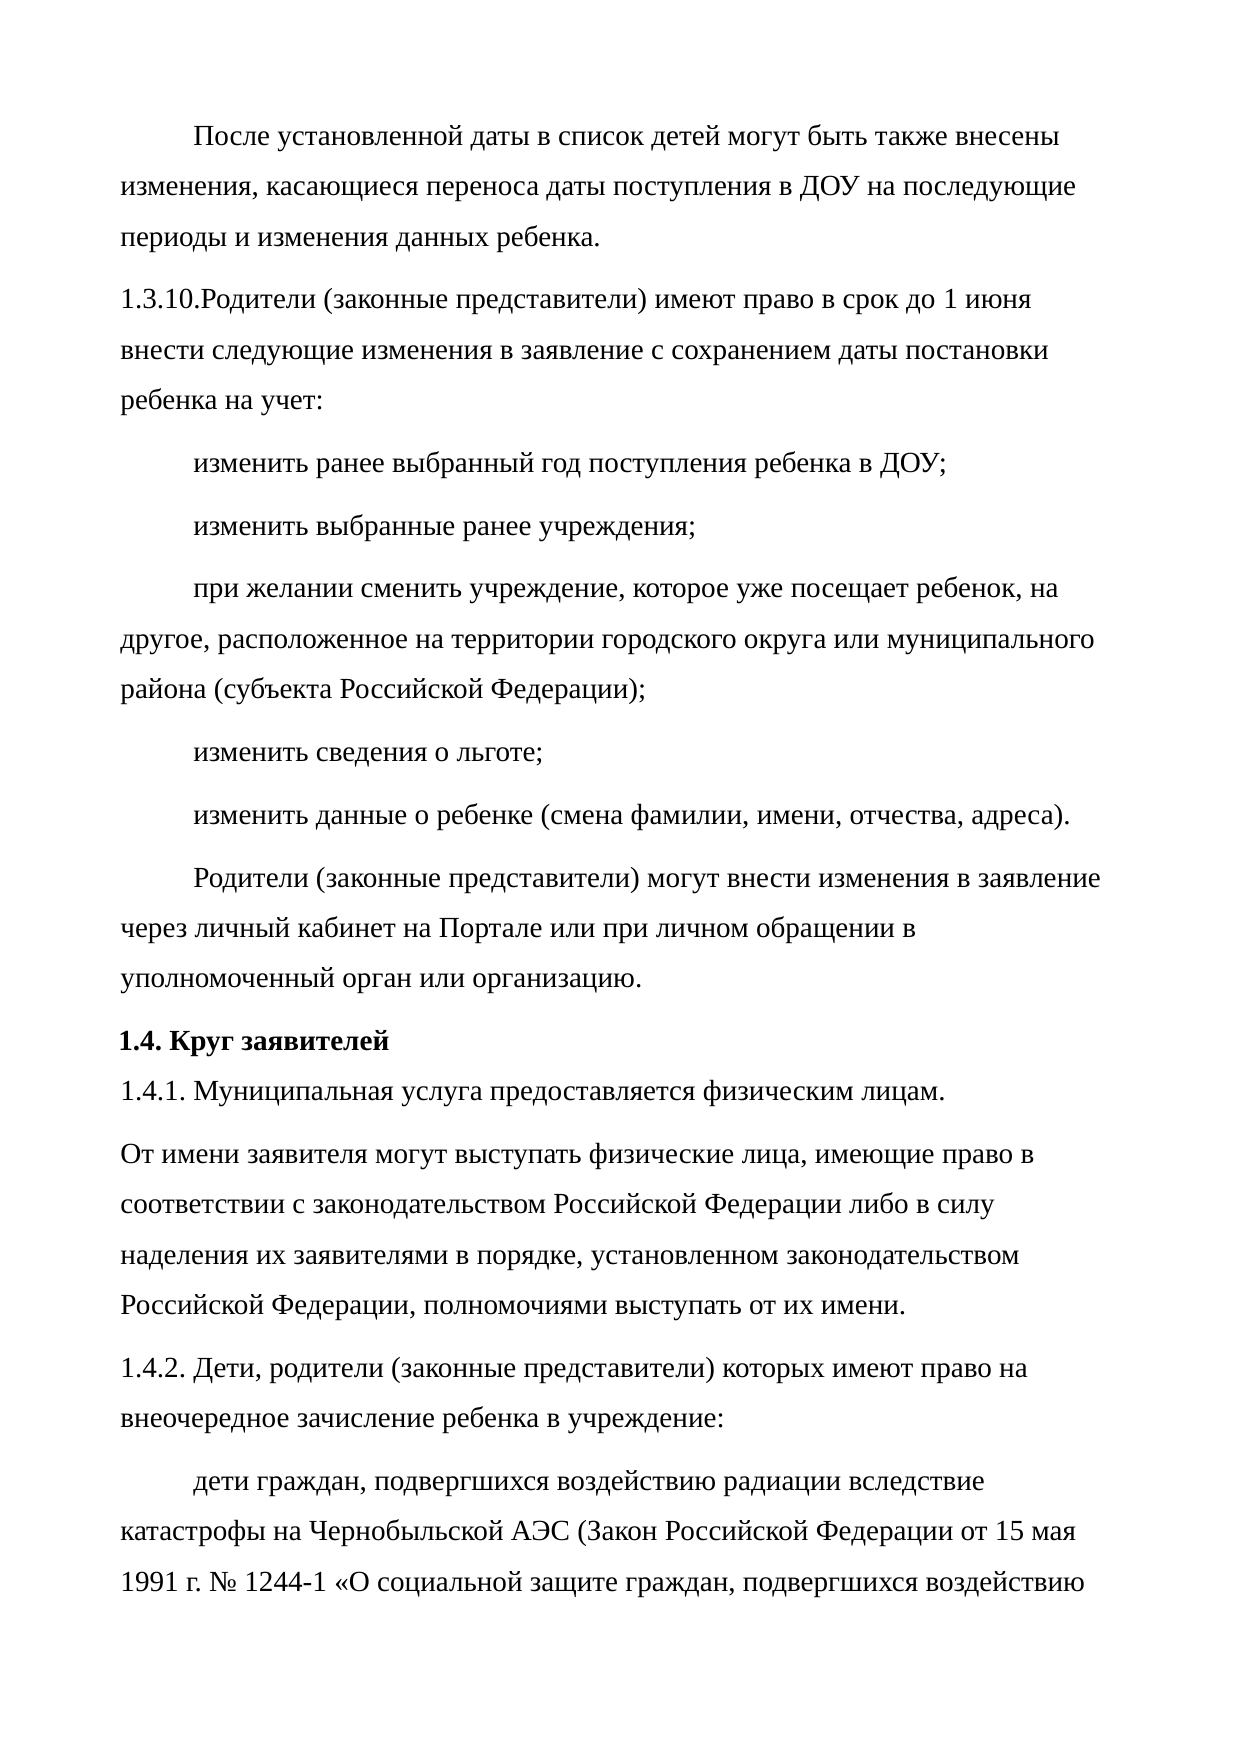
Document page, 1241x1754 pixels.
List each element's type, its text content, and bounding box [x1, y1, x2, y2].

text 1.3.10.Родители (законные представители) имеют право в срок до 1 июня внести следующие изменения в заявление с сохранением даты постановки ребенка на учет: [120, 282, 1120, 416]
text От имени заявителя могут выступать физические лица, имеющие право в соответствии с законодательством Российской Федерации либо в силу наделения их заявителями в порядке, установленном законодательством Российской Федерации, полномочиями выступать от их имени. [120, 1136, 1120, 1321]
text После установленной даты в список детей могут быть также внесены изменения, касающиеся переноса даты поступления в ДОУ на последующие периоды и изменения данных ребенка. [120, 118, 1120, 252]
text дети граждан, подвергшихся воздействию радиации вследствие катастрофы на Чернобыльской АЭС (Закон Российской Федерации от 15 мая 1991 г. № 1244-1 «О социальной защите граждан, подвергшихся воздействию [120, 1463, 1120, 1597]
text изменить ранее выбранный год поступления ребенка в ДОУ; [120, 445, 1122, 478]
text изменить данные о ребенке (смена фамилии, имени, отчества, адреса). [120, 797, 1122, 830]
text 1.4. Круг заявителей [118, 1023, 1122, 1057]
text Родители (законные представители) могут внести изменения в заявление через личный кабинет на Портале или при личном обращении в уполномоченный орган или организацию. [120, 860, 1120, 994]
text изменить сведения о льготе; [120, 734, 1122, 768]
text 1.4.1. Муниципальная услуга предоставляется физическим лицам. [120, 1073, 1120, 1107]
text 1.4.2. Дети, родители (законные представители) которых имеют право на внеочередное зачисление ребенка в учреждение: [120, 1350, 1120, 1434]
text изменить выбранные ранее учреждения; [120, 508, 1122, 541]
text при желании сменить учреждение, которое уже посещает ребенок, на другое, расположенное на территории городского округа или муниципального района (субъекта Российской Федерации); [120, 571, 1120, 705]
